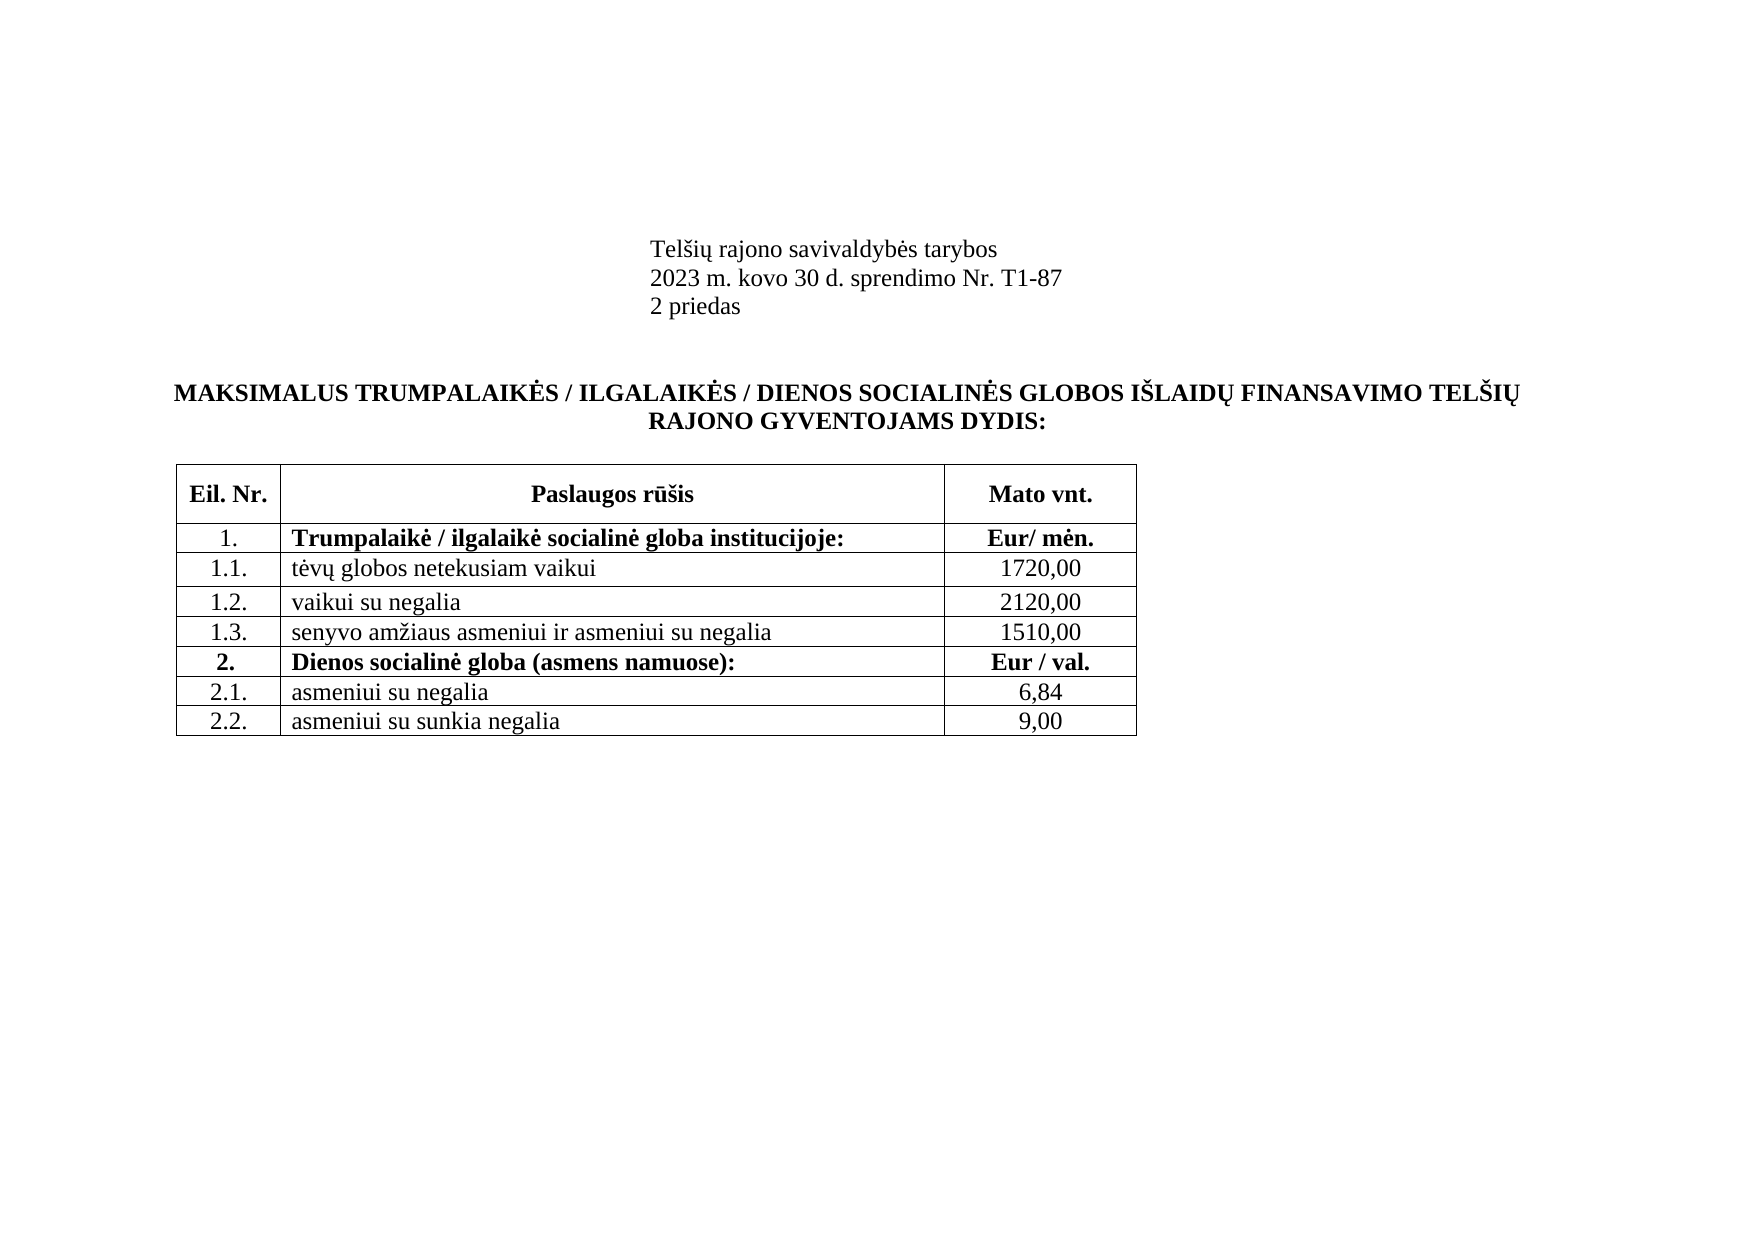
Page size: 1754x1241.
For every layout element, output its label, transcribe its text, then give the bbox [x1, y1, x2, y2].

table_cell Eur/ mėn. [945, 524, 1136, 552]
table_cell 2. [177, 647, 280, 676]
table_cell Eur / val. [945, 647, 1136, 676]
table_cell Dienos socialinė globa (asmens namuose): [281, 647, 944, 676]
table_header Eil. Nr. [177, 465, 280, 522]
table_cell 1510,00 [945, 617, 1136, 646]
text 2 priedas [118, 291, 1577, 320]
table_cell 1.1. [177, 553, 280, 586]
table_cell 2.1. [177, 677, 280, 705]
table_cell asmeniui su sunkia negalia [281, 706, 944, 735]
table_cell 1.3. [177, 617, 280, 646]
table_cell Trumpalaikė / ilgalaikė socialinė globa institucijoje: [281, 524, 944, 552]
table_cell senyvo amžiaus asmeniui ir asmeniui su negalia [281, 617, 944, 646]
text 2023 m. kovo 30 d. sprendimo Nr. T1-87 [118, 263, 1577, 291]
table_cell 1720,00 [945, 553, 1136, 586]
table_cell tėvų globos netekusiam vaikui [281, 553, 944, 586]
table_cell 2.2. [177, 706, 280, 735]
text Telšių rajono savivaldybės tarybos [118, 234, 1577, 263]
table_cell 1.2. [177, 587, 280, 616]
table_cell asmeniui su negalia [281, 677, 944, 705]
table_cell 9,00 [945, 706, 1136, 735]
text MAKSIMALUS TRUMPALAIKĖS / ILGALAIKĖS / DIENOS SOCIALINĖS GLOBOS IŠLAIDŲ FINANSAVIMO TELŠIŲ RAJONO GYVENTOJAMS DYDIS: [118, 378, 1577, 435]
table_cell 1. [177, 524, 280, 552]
table_header Paslaugos rūšis [281, 465, 944, 522]
table_cell vaikui su negalia [281, 587, 944, 616]
table_header Mato vnt. [945, 465, 1136, 522]
table_cell 6,84 [945, 677, 1136, 705]
table_cell 2120,00 [945, 587, 1136, 616]
